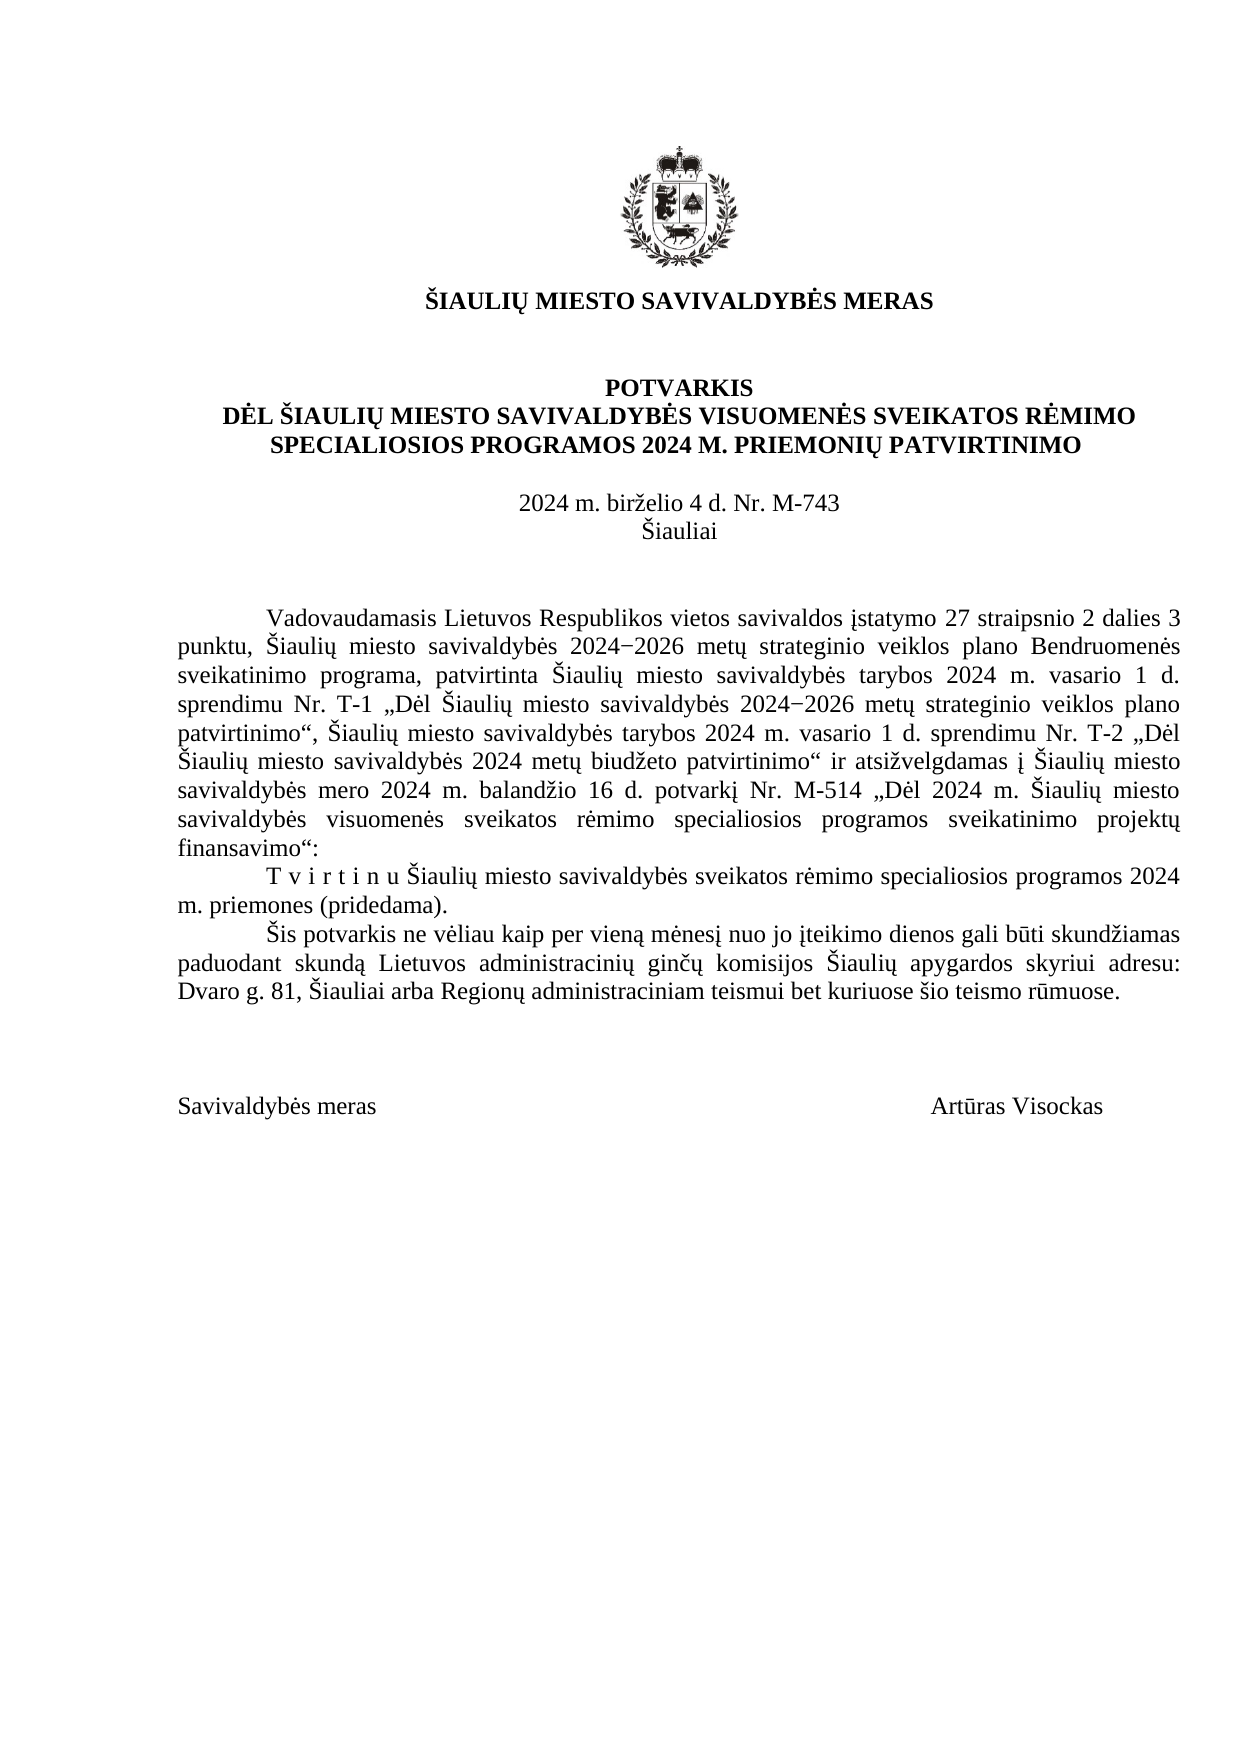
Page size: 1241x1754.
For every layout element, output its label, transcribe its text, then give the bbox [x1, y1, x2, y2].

subtitle ŠIAULIŲ MIESTO SAVIVALDYBĖS MERAS [177, 286, 1181, 315]
text Savivaldybės meras Artūras Visockas [177, 1091, 1181, 1120]
text Šis potvarkis ne vėliau kaip per vieną mėnesį nuo jo įteikimo dienos gali būti skundžiamas paduodant skundą Lietuvos administracinių ginčų komisijos Šiaulių apygardos skyriui adresu: Dvaro g. 81, Šiauliai arba Regionų administraciniam teismui bet kuriuose šio teismo rūmuose. [177, 919, 1181, 1005]
text 2024 m. birželio 4 d. Nr. M-743 [177, 488, 1181, 516]
text POTVARKIS [177, 373, 1181, 401]
text DĖL ŠIAULIŲ MIESTO SAVIVALDYBĖS VISUOMENĖS SVEIKATOS RĖMIMO SPECIALIOSIOS PROGRAMOS 2024 M. PRIEMONIŲ PATVIRTINIMO [177, 401, 1181, 459]
text Vadovaudamasis Lietuvos Respublikos vietos savivaldos įstatymo 27 straipsnio 2 dalies 3 punktu, Šiaulių miesto savivaldybės 2024−2026 metų strateginio veiklos plano Bendruomenės sveikatinimo programa, patvirtinta Šiaulių miesto savivaldybės tarybos 2024 m. vasario 1 d. sprendimu Nr. T-1 „Dėl Šiaulių miesto savivaldybės 2024−2026 metų strateginio veiklos plano patvirtinimo“, Šiaulių miesto savivaldybės tarybos 2024 m. vasario 1 d. sprendimu Nr. T-2 „Dėl Šiaulių miesto savivaldybės 2024 metų biudžeto patvirtinimo“ ir atsižvelgdamas į Šiaulių miesto savivaldybės mero 2024 m. balandžio 16 d. potvarkį Nr. M-514 „Dėl 2024 m. Šiaulių miesto savivaldybės visuomenės sveikatos rėmimo specialiosios programos sveikatinimo projektų finansavimo“: [177, 603, 1181, 861]
text T v i r t i n u Šiaulių miesto savivaldybės sveikatos rėmimo specialiosios programos 2024 m. priemones (pridedama). [177, 861, 1181, 919]
text Šiauliai [177, 516, 1181, 545]
